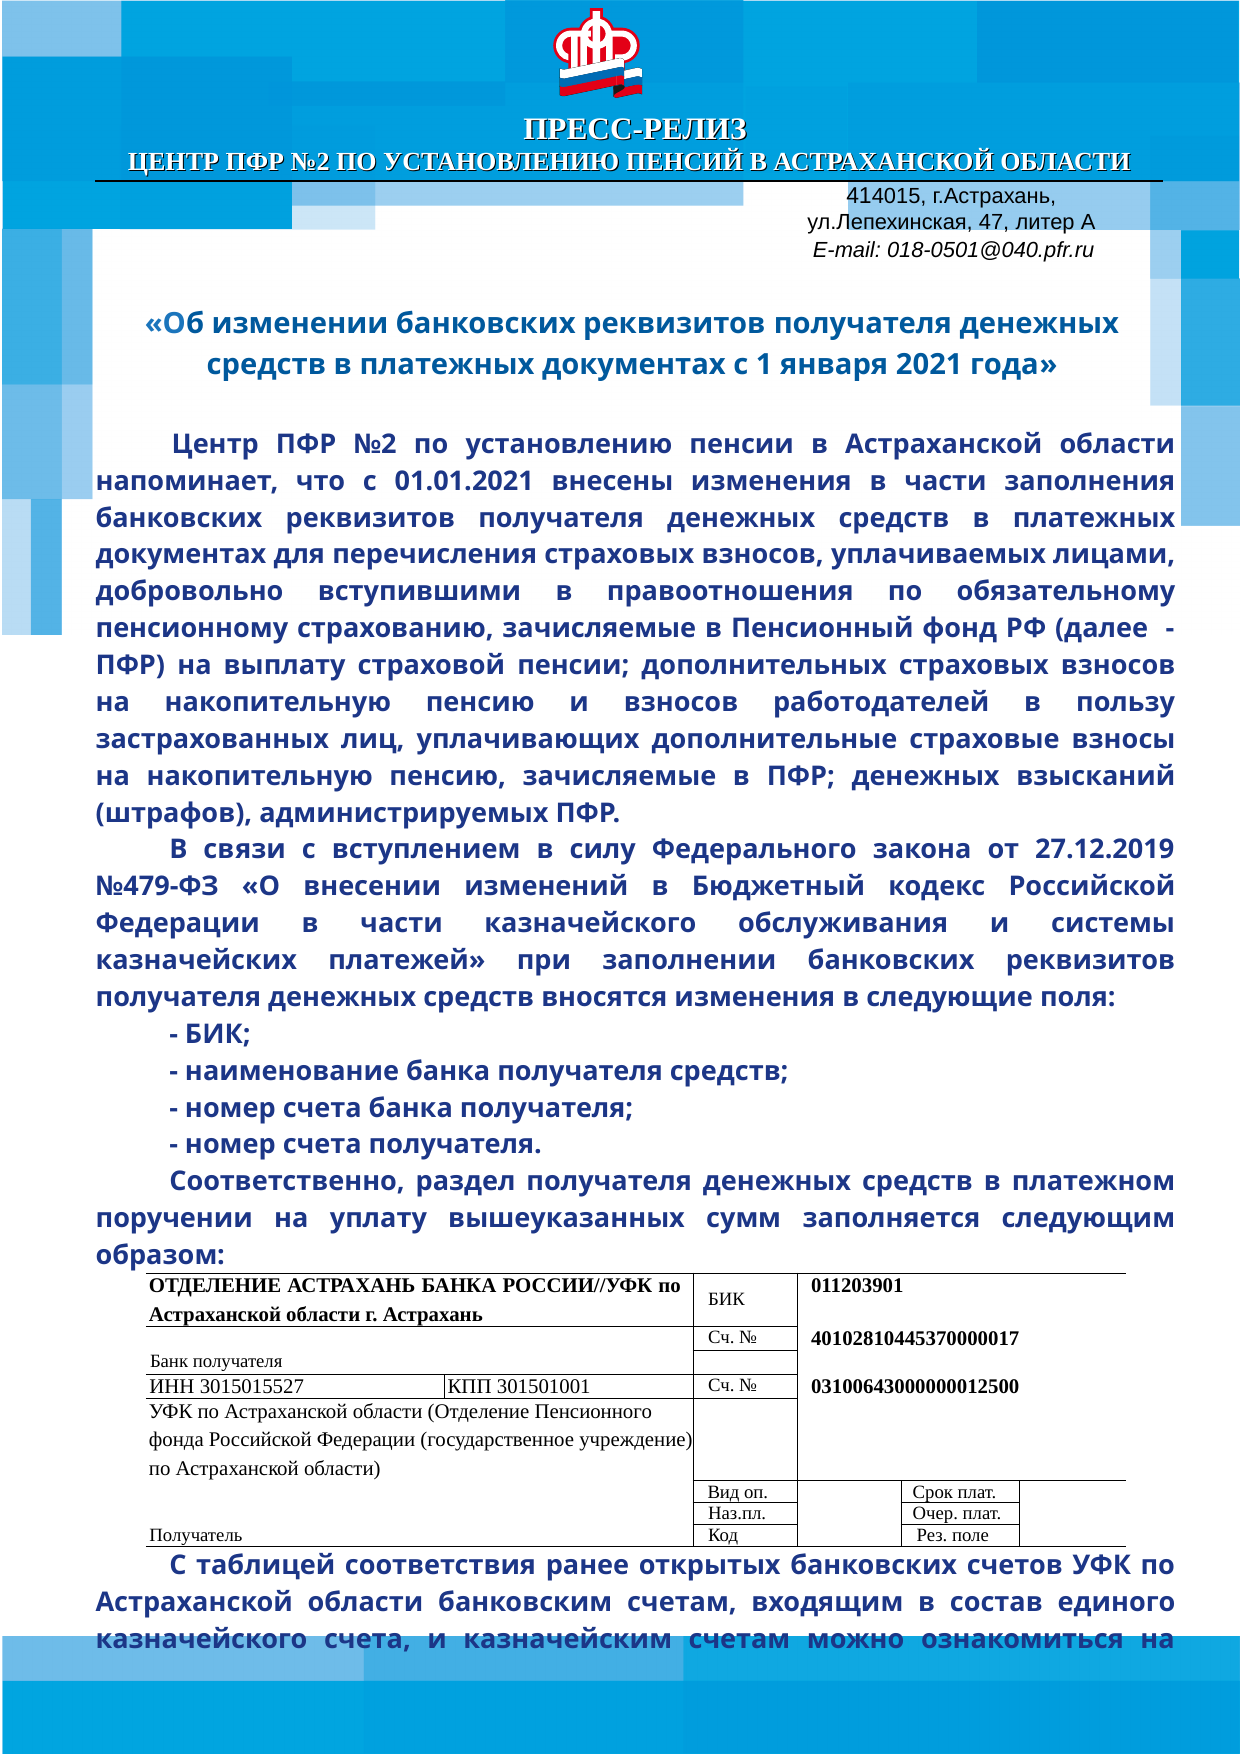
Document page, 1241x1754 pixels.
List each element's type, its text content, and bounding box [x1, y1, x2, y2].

table_cell [798, 1398, 1126, 1480]
text С таблицей соответствия ранее открытых банковских счетов УФК по Астраханской области банковским счетам, входящим в состав единого казначейского счета, и казначейским счетам можно ознакомиться на официальном сайте УФК по Астраханской области (www.astrahan.roskazna.gov.ru) в разделе «Документы» ⇒ «Система казначейских платежей». [95, 1546, 1176, 1636]
table_cell Очер. плат. [902, 1503, 1019, 1524]
table_cell [694, 1351, 797, 1374]
table_cell Рез. поле [902, 1525, 1019, 1546]
table_cell УФК по Астраханской области (Отделение Пенсионного фонда Российской Федерации (государственное учреждение) по Астраханской области) [146, 1399, 693, 1480]
table_cell Наз.пл. [694, 1503, 797, 1524]
table_cell КПП 301501001 [445, 1375, 693, 1398]
table_cell [1020, 1481, 1126, 1502]
table_cell Получатель [146, 1524, 693, 1546]
text - номер счета получателя. [95, 1125, 1176, 1162]
table_header ОТДЕЛЕНИЕ АСТРАХАНЬ БАНКА РОССИИ//УФК по Астраханской области г. Астрахань [146, 1274, 693, 1326]
table_cell Банк получателя [146, 1350, 693, 1374]
table_cell [146, 1327, 693, 1350]
table_cell Сч. № [694, 1375, 797, 1398]
table_cell [146, 1480, 693, 1502]
text В связи с вступлением в силу Федерального закона от 27.12.2019 №479-ФЗ «О внесении изменений в Бюджетный кодекс Российской Федерации в части казначейского обслуживания и системы казначейских платежей» при заполнении банковских реквизитов получателя денежных средств вносятся изменения в следующие поля: [95, 830, 1176, 1014]
table_header БИК [694, 1274, 797, 1326]
table_cell 03100643000000012500 [798, 1374, 1126, 1398]
table_cell [1020, 1524, 1126, 1546]
table_header 011203901 [798, 1274, 1126, 1326]
table_cell Код [694, 1525, 797, 1546]
table_cell [798, 1350, 1126, 1374]
table_cell Вид оп. [694, 1481, 797, 1502]
text Соответственно, раздел получателя денежных средств в платежном поручении на уплату вышеуказанных сумм заполняется следующим образом: [95, 1162, 1176, 1272]
table_cell [146, 1502, 693, 1524]
table_cell 40102810445370000017 [798, 1326, 1126, 1350]
text Центр ПФР №2 по установлению пенсии в Астраханской области напоминает, что с 01.01.2021 внесены изменения в части заполнения банковских реквизитов получателя денежных средств в платежных документах для перечисления страховых взносов, уплачиваемых лицами, добровольно вступившими в правоотношения по обязательному пенсионному страхованию, зачисляемые в Пенсионный фонд РФ (далее - ПФР) на выплату страховой пенсии; дополнительных страховых взносов на накопительную пенсию и взносов работодателей в пользу застрахованных лиц, уплачивающих дополнительные страховые взносы на накопительную пенсию, зачисляемые в ПФР; денежных взысканий (штрафов), администрируемых ПФР. [95, 635, 1176, 830]
table_cell [694, 1399, 797, 1480]
table_cell [798, 1481, 901, 1502]
text - наименование банка получателя средств; [95, 1051, 1176, 1088]
text - БИК; [95, 1014, 1176, 1051]
table_cell Сч. № [694, 1327, 797, 1350]
table_cell [1020, 1502, 1126, 1524]
text - номер счета банка получателя; [95, 1088, 1176, 1125]
table_cell ИНН 3015015527 [146, 1375, 444, 1398]
table_cell [798, 1524, 901, 1546]
table_cell Срок плат. [902, 1481, 1019, 1502]
table_cell [798, 1502, 901, 1524]
